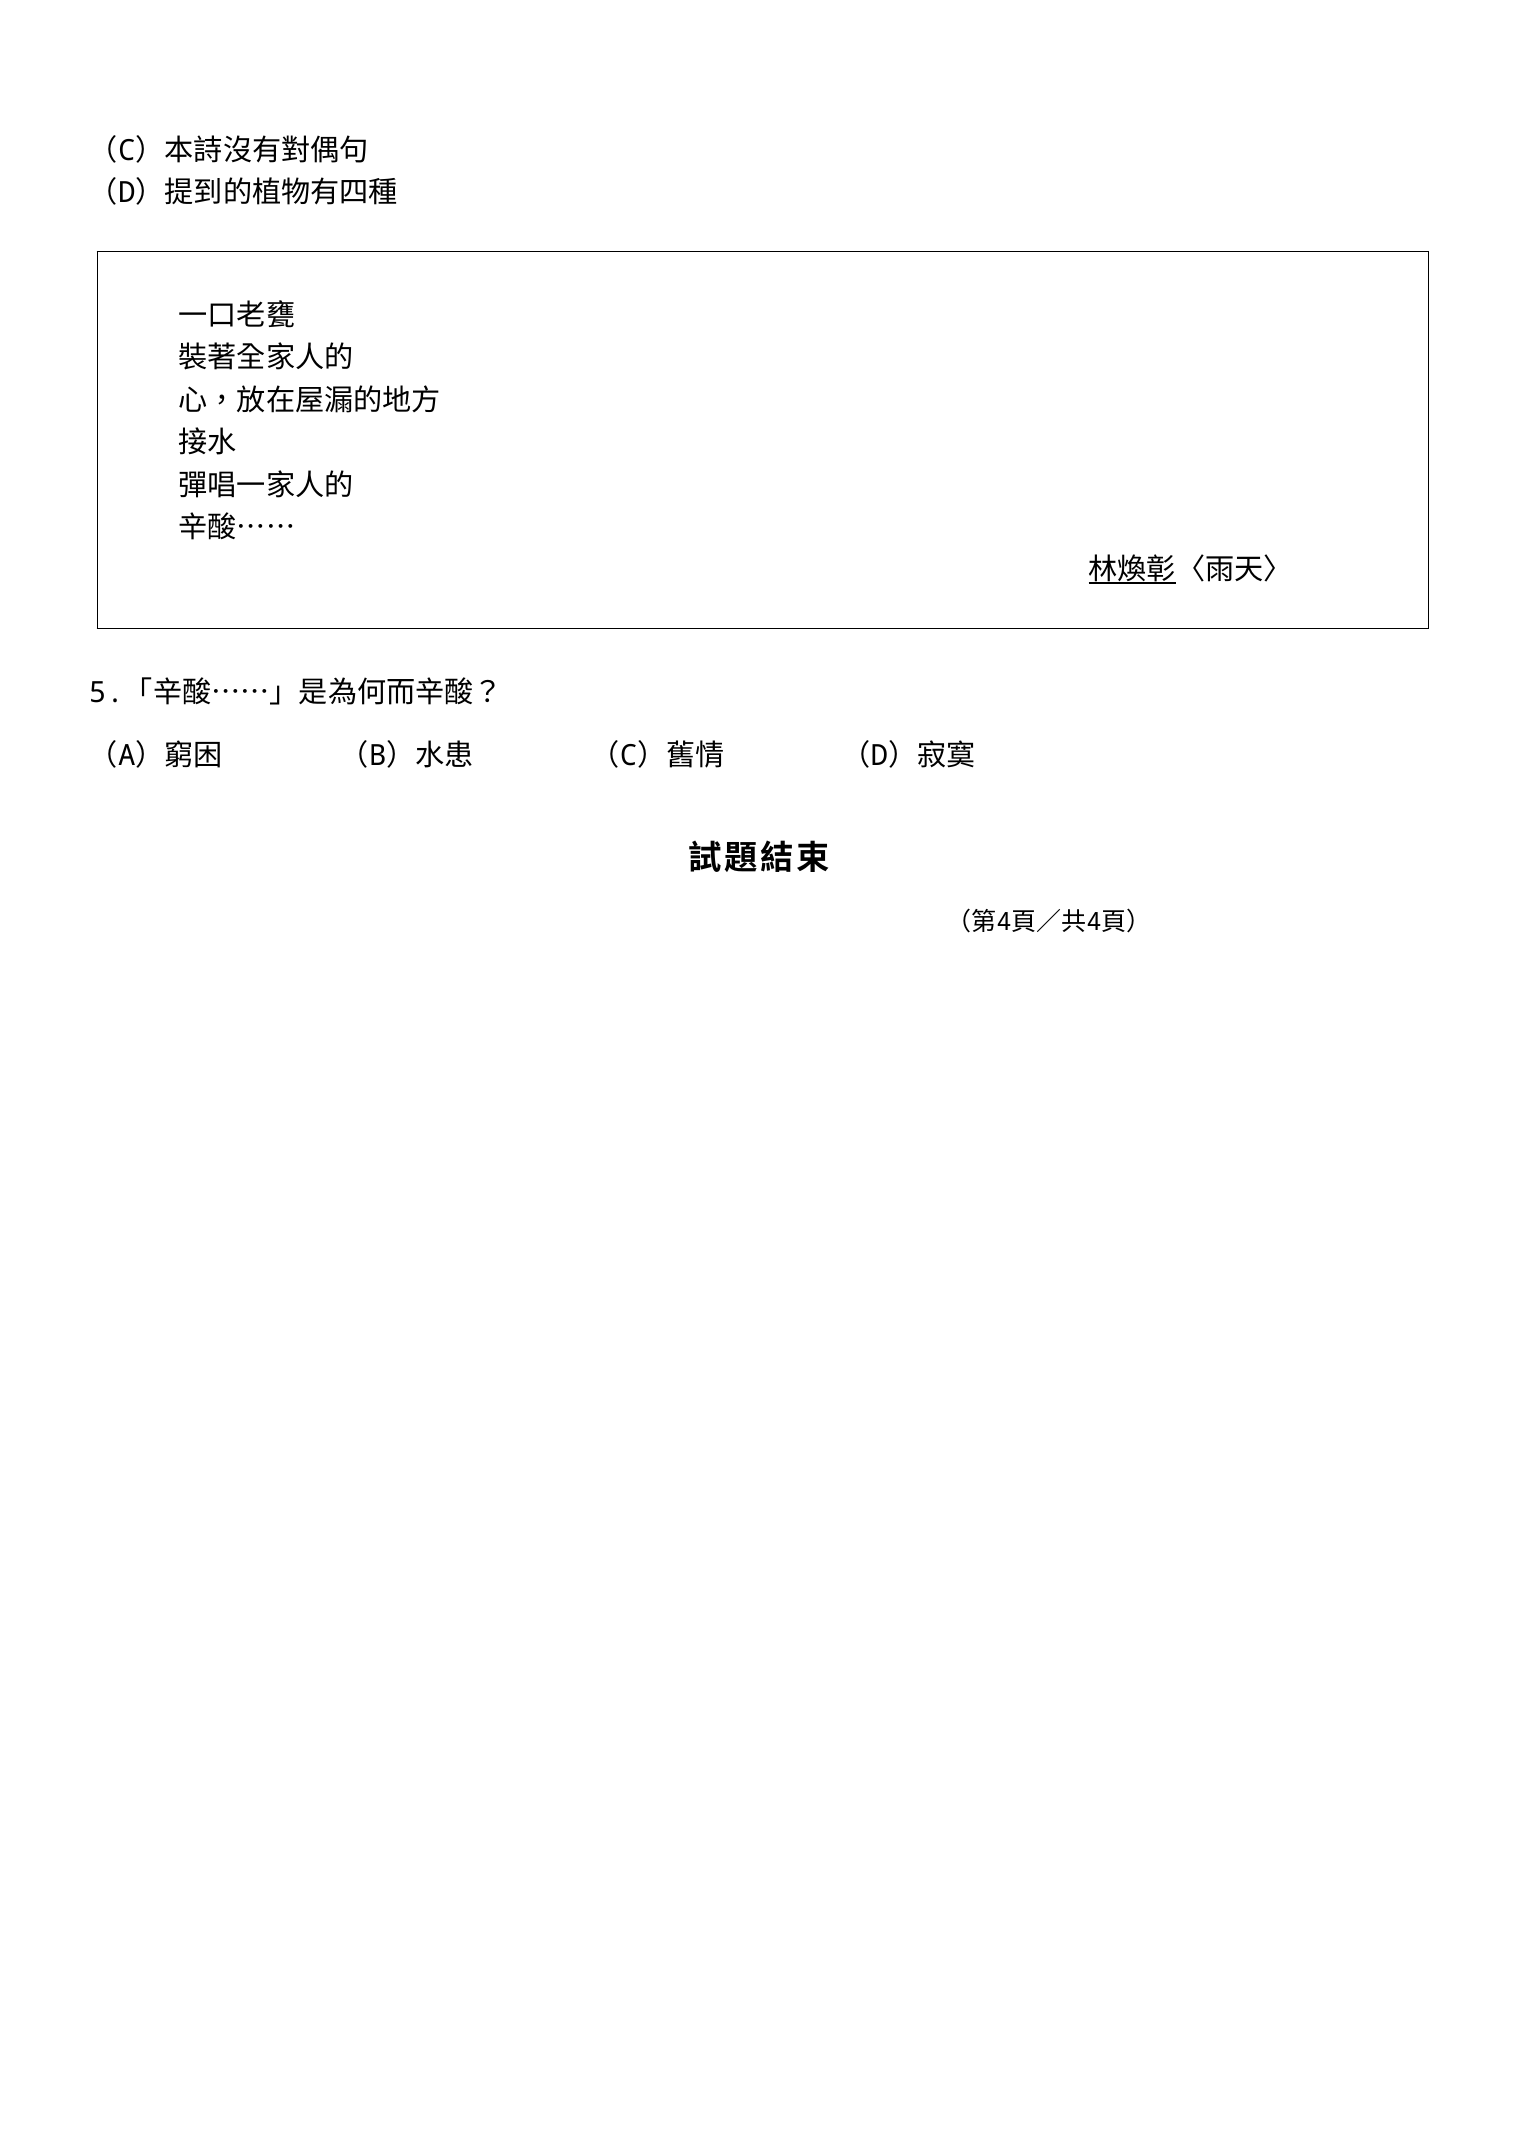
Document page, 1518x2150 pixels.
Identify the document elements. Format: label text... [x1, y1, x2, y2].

text 試題結束 [89, 813, 1429, 876]
text （D）提到的植物有四種 [89, 169, 1429, 211]
text 5.「辛酸……」是為何而辛酸？ [89, 669, 1429, 711]
text （A）窮困 （B）水患 （C）舊情 （D）寂寞 [89, 711, 1429, 773]
text （C）本詩沒有對偶句 [89, 106, 1429, 169]
table_header 一口老甕 裝著全家人的 心，放在屋漏的地方 接水 彈唱一家人的 辛酸…… 林煥彰〈雨天〉 [98, 252, 1428, 628]
text （第4頁／共4頁） [89, 876, 1429, 938]
